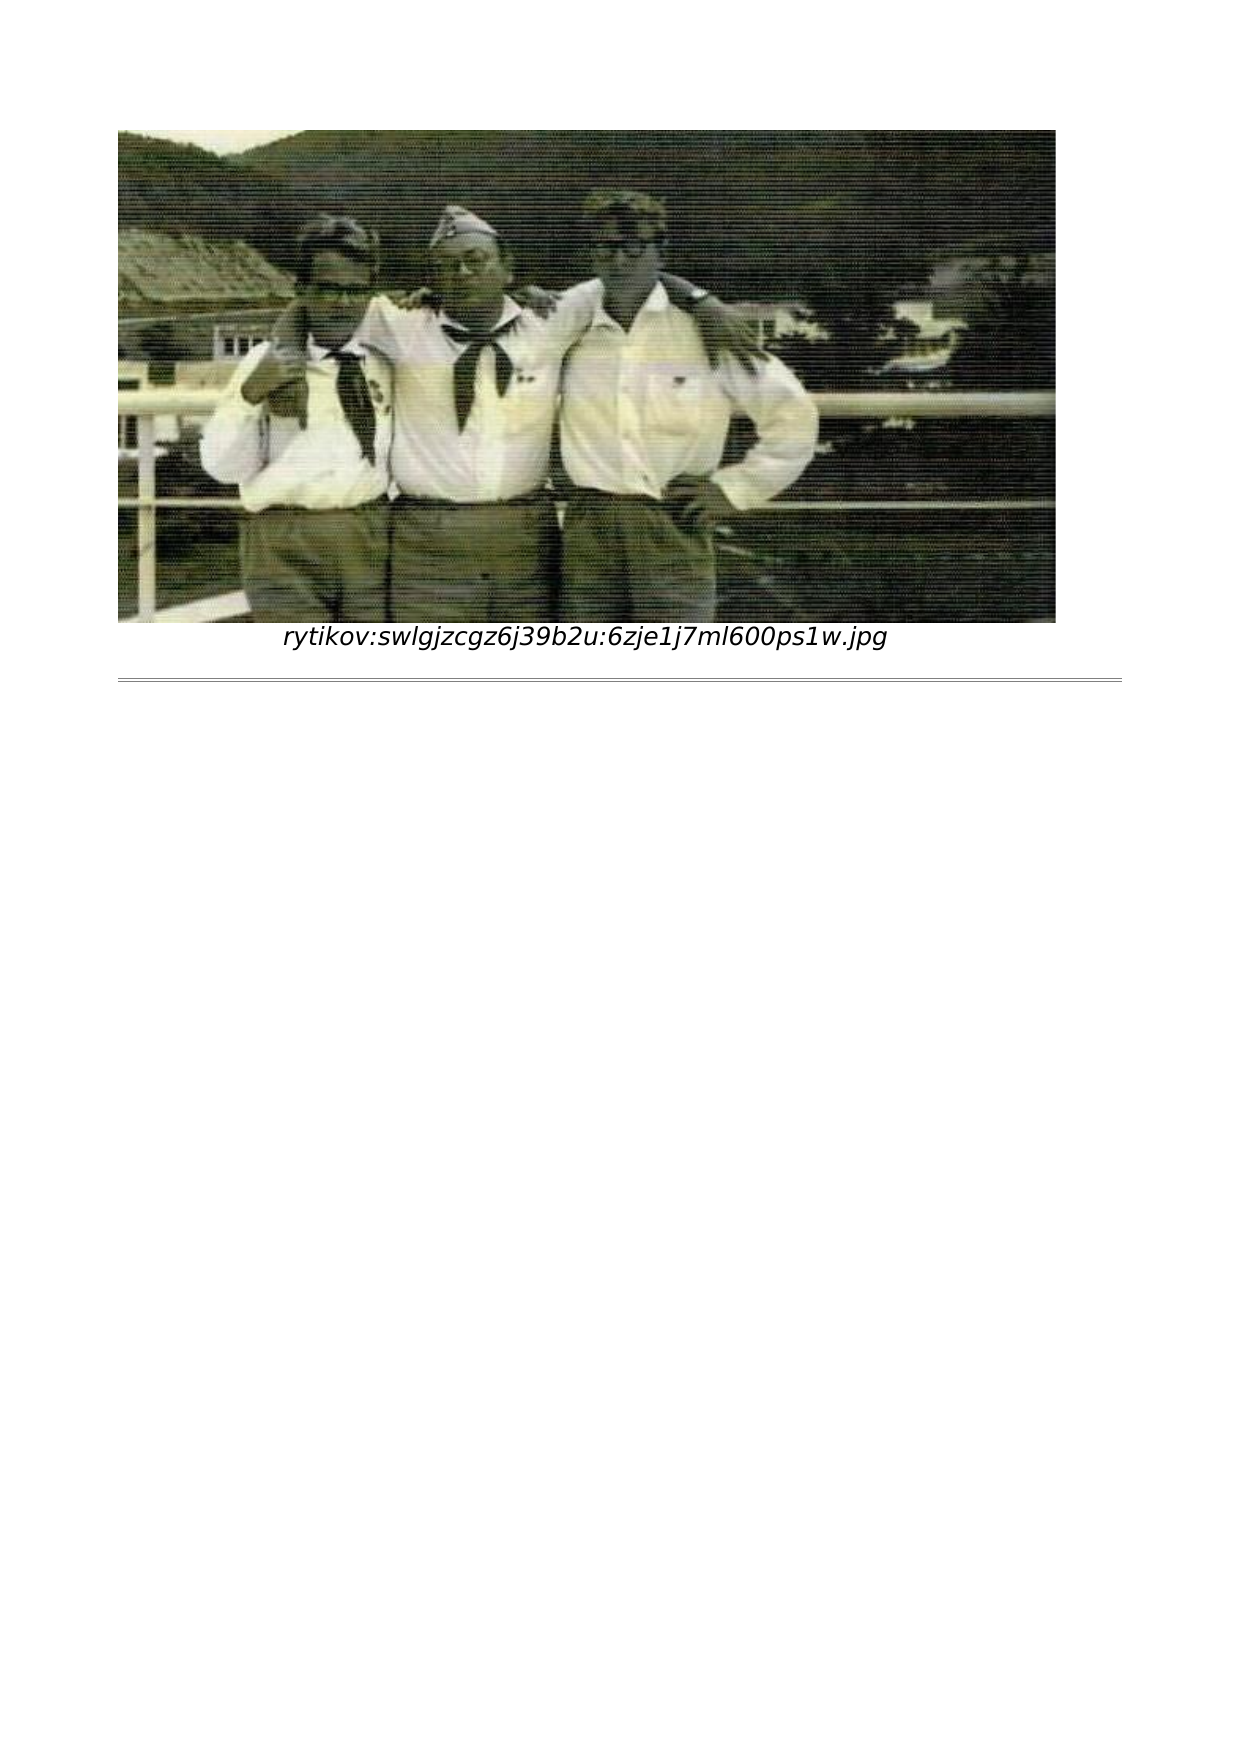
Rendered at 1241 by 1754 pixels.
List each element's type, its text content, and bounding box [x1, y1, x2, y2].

picture [118, 130, 1056, 623]
text rytikov:swlgjzcgz6j39b2u:6zje1j7ml600ps1w.jpg [118, 623, 1056, 651]
